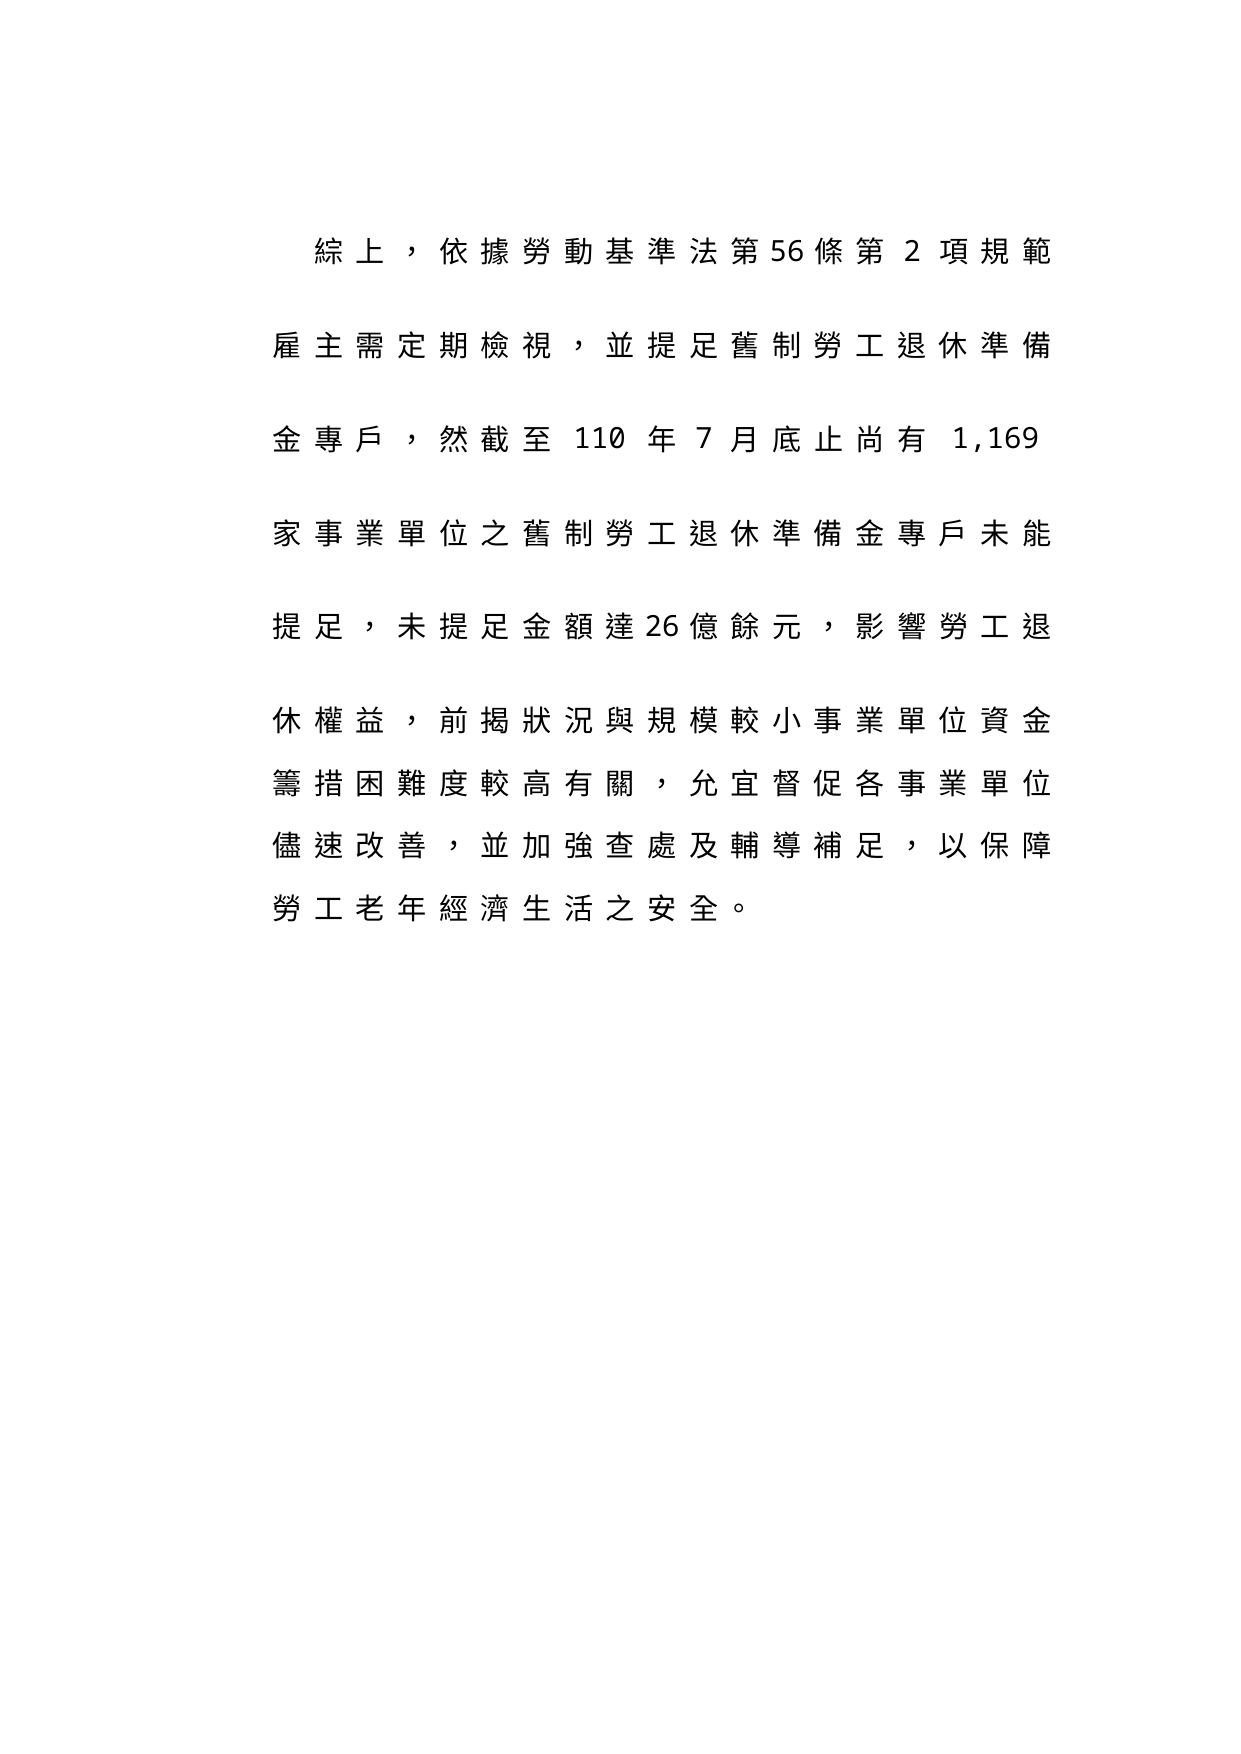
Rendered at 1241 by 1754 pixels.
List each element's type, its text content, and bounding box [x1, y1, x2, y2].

text 綜上，依據勞動基準法第56條第2項規範雇主需定期檢視，並提足舊制勞工退休準備金專戶，然截至110年7月底止尚有1,169家事業單位之舊制勞工退休準備金專戶未能提足，未提足金額達26億餘元，影響勞工退休權益，前揭狀況與規模較小事業單位資金籌措困難度較高有關，允宜督促各事業單位儘速改善，並加強查處及輔導補足，以保障勞工老年經濟生活之安全。 [242, 177, 1058, 927]
